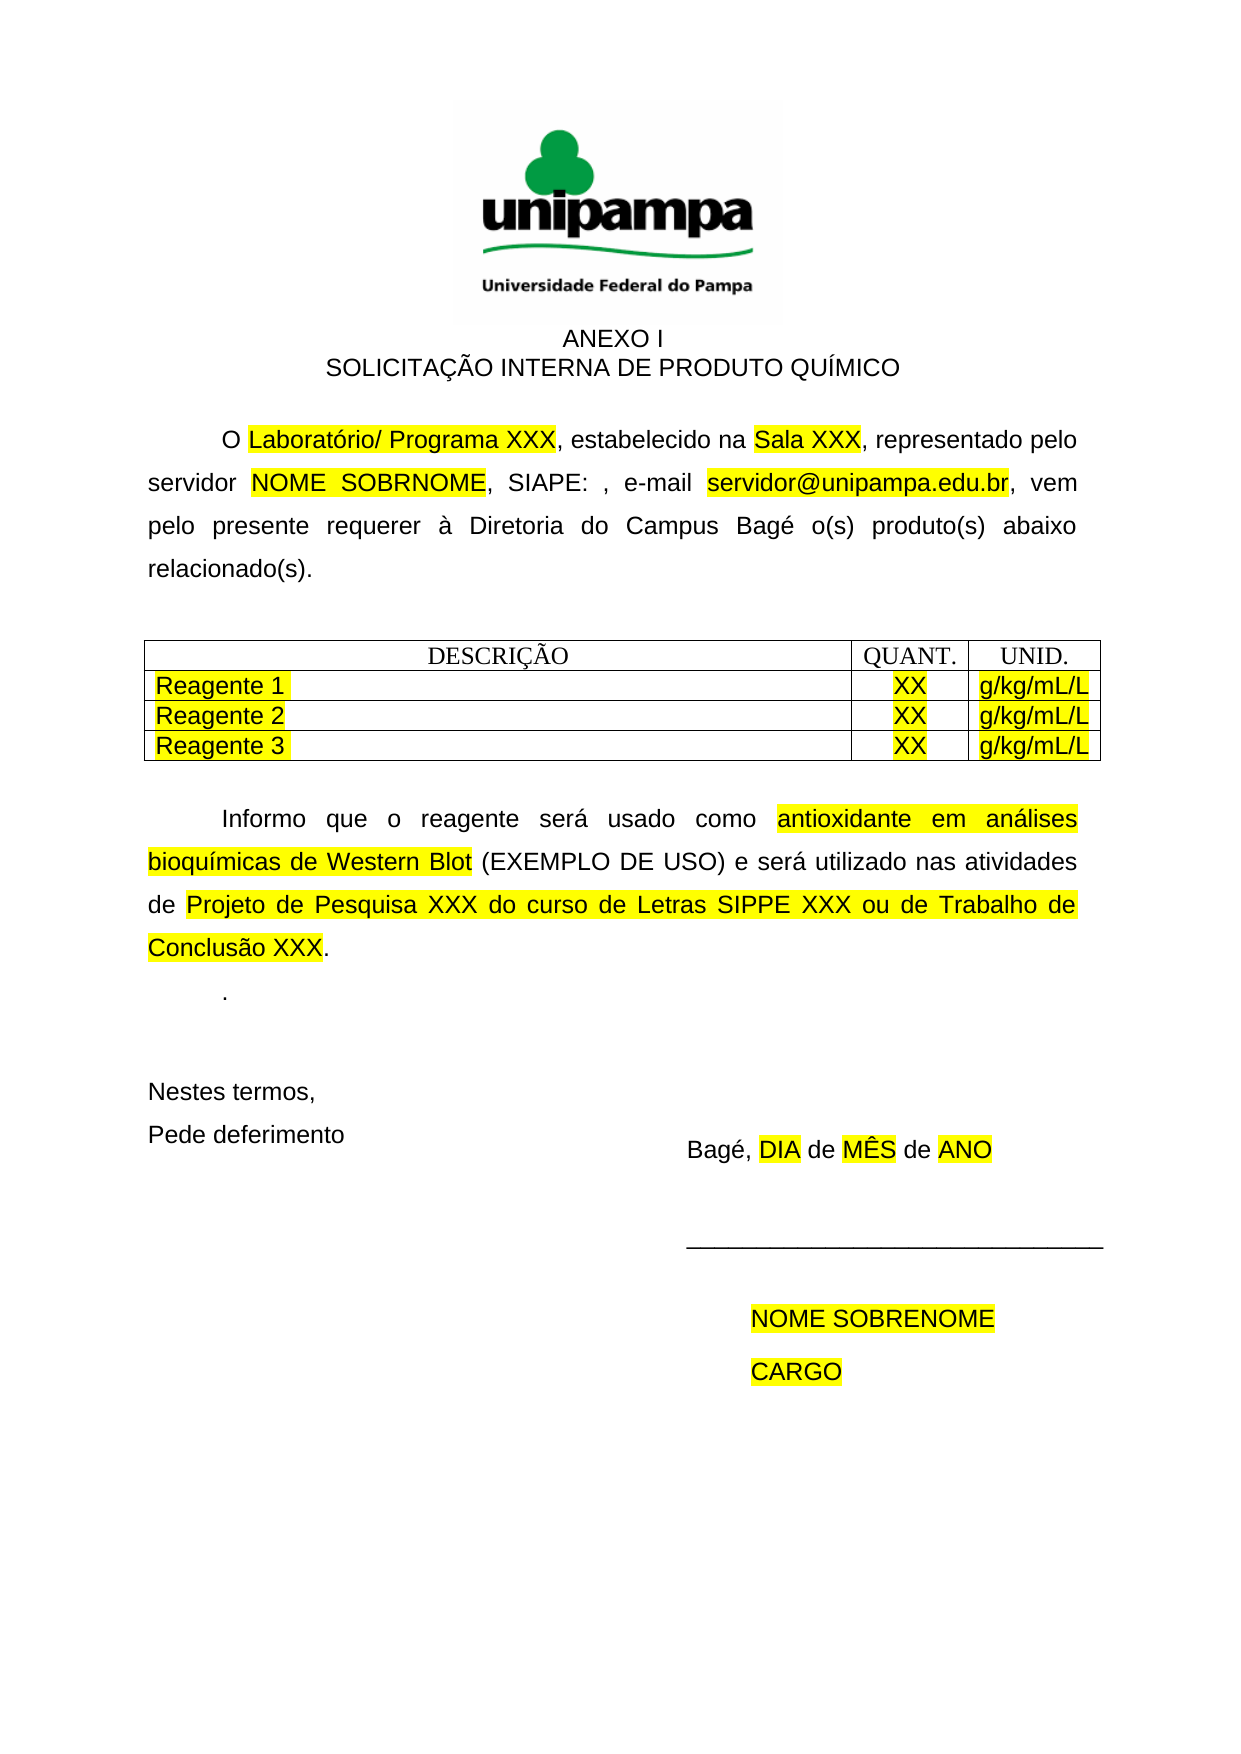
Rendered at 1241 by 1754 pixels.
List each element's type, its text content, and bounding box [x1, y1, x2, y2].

text NOME SOBRENOME [177, 1293, 1063, 1336]
text Bagé, DIA de MÊS de ANO [687, 1134, 1137, 1163]
text Nestes termos, [148, 1077, 598, 1106]
text Informo que o reagente será usado como antioxidante em análises bioquímicas de Western Blot (EXEMPLO DE USO) e será utilizado nas atividades de Projeto de Pesquisa XXX do curso de Letras SIPPE XXX ou de Trabalho de Conclusão XXX. [148, 804, 1078, 962]
table_cell Reagente 2 [145, 701, 851, 730]
table_cell XX [852, 701, 968, 730]
table_header UNID. [969, 641, 1100, 670]
table_cell Reagente 3 [145, 731, 851, 760]
table_cell g/kg/mL/L [969, 701, 1100, 730]
text . [148, 976, 1078, 1005]
table_header QUANT. [852, 641, 968, 670]
table_cell XX [852, 731, 968, 760]
table_cell Reagente 1 [145, 671, 851, 700]
table_cell g/kg/mL/L [969, 731, 1100, 760]
text Pede deferimento [148, 1120, 598, 1149]
table_header DESCRIÇÃO [145, 641, 851, 670]
table_cell g/kg/mL/L [969, 671, 1100, 700]
text O Laboratório/ Programa XXX, estabelecido na Sala XXX, representado pelo servidor NOME SOBRNOME, SIAPE: , e-mail servidor@unipampa.edu.br, vem pelo presente requerer à Diretoria do Campus Bagé o(s) produto(s) abaixo relacionado(s). [148, 425, 1078, 583]
text ______________________________ [687, 1221, 1137, 1249]
text CARGO [177, 1357, 1063, 1386]
text ANEXO I [148, 148, 1078, 353]
table_cell XX [852, 671, 968, 700]
text SOLICITAÇÃO INTERNA DE PRODUTO QUÍMICO [148, 353, 1078, 382]
